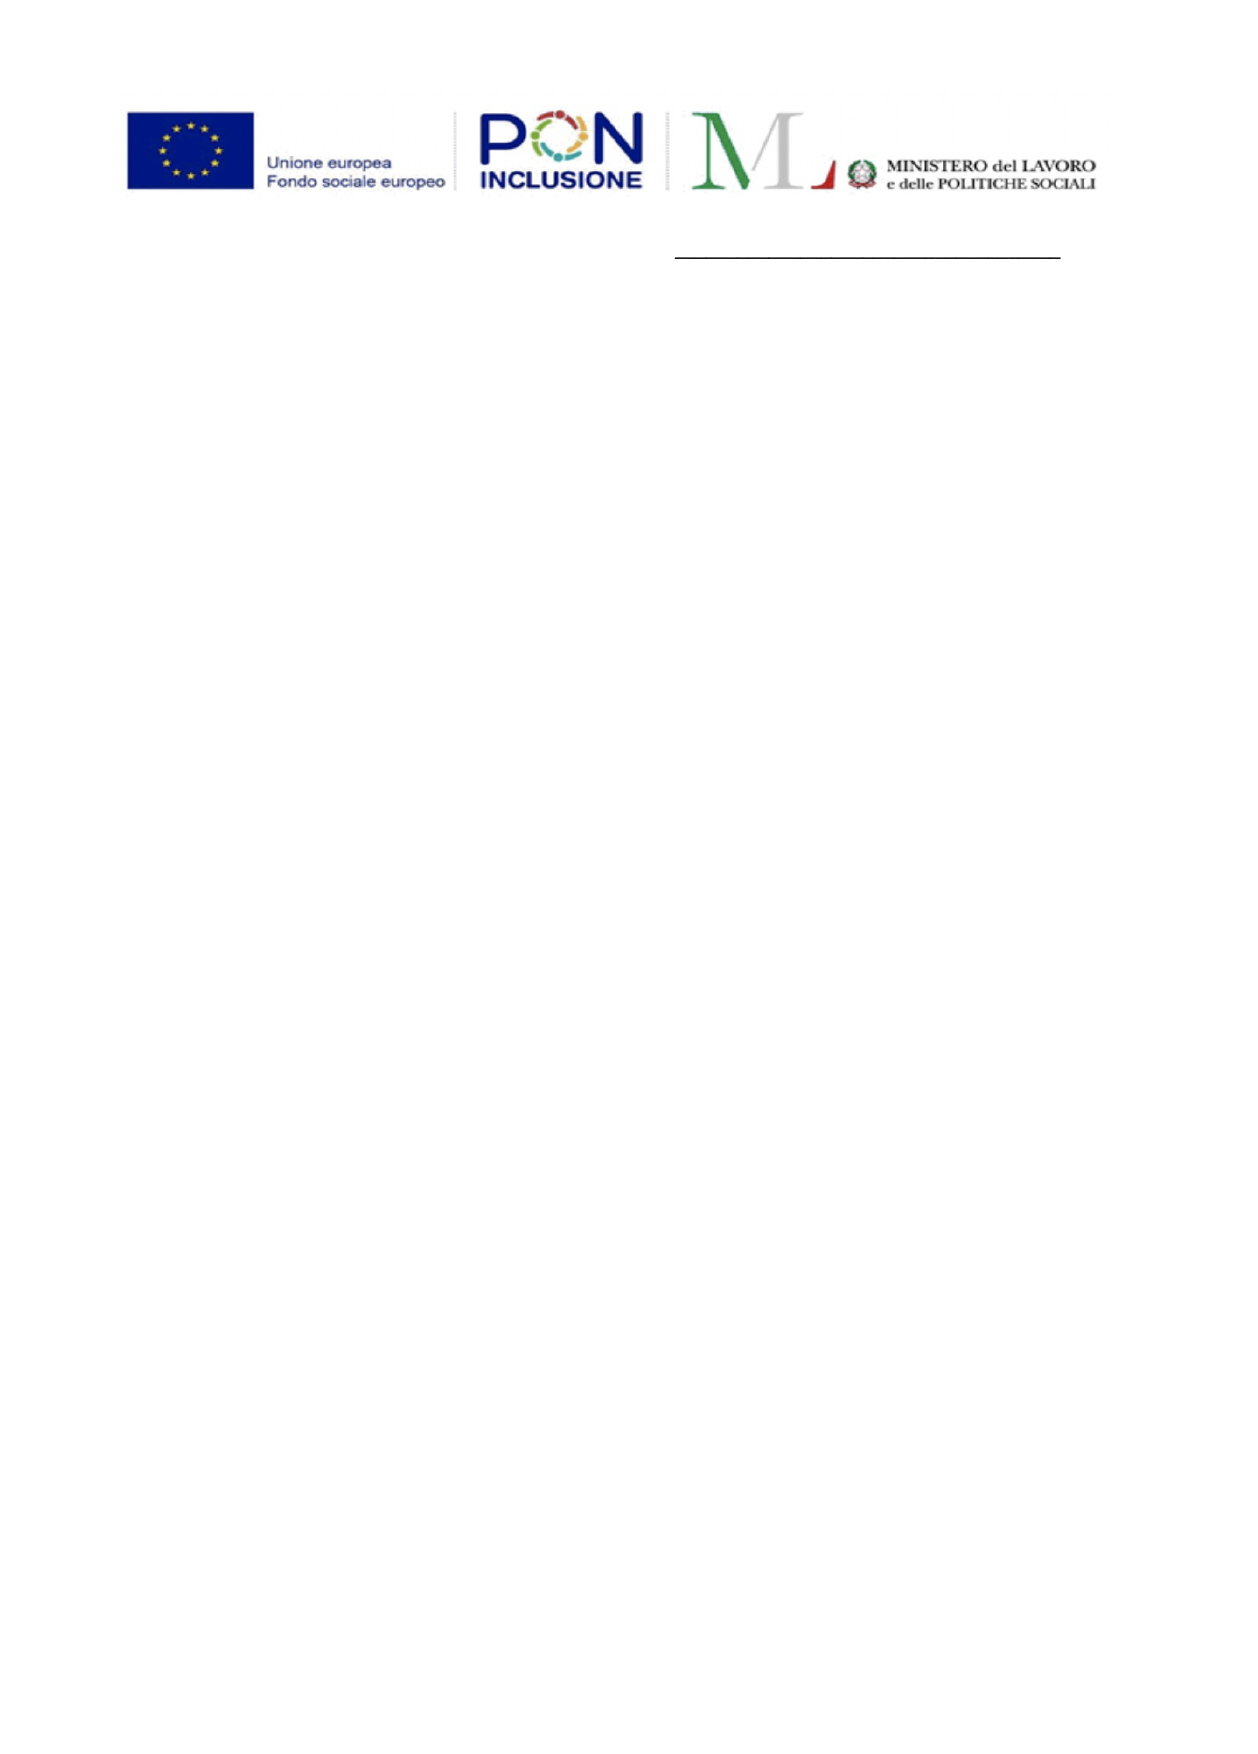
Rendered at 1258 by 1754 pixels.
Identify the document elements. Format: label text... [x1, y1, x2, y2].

text _____________________________________ [665, 162, 1183, 261]
